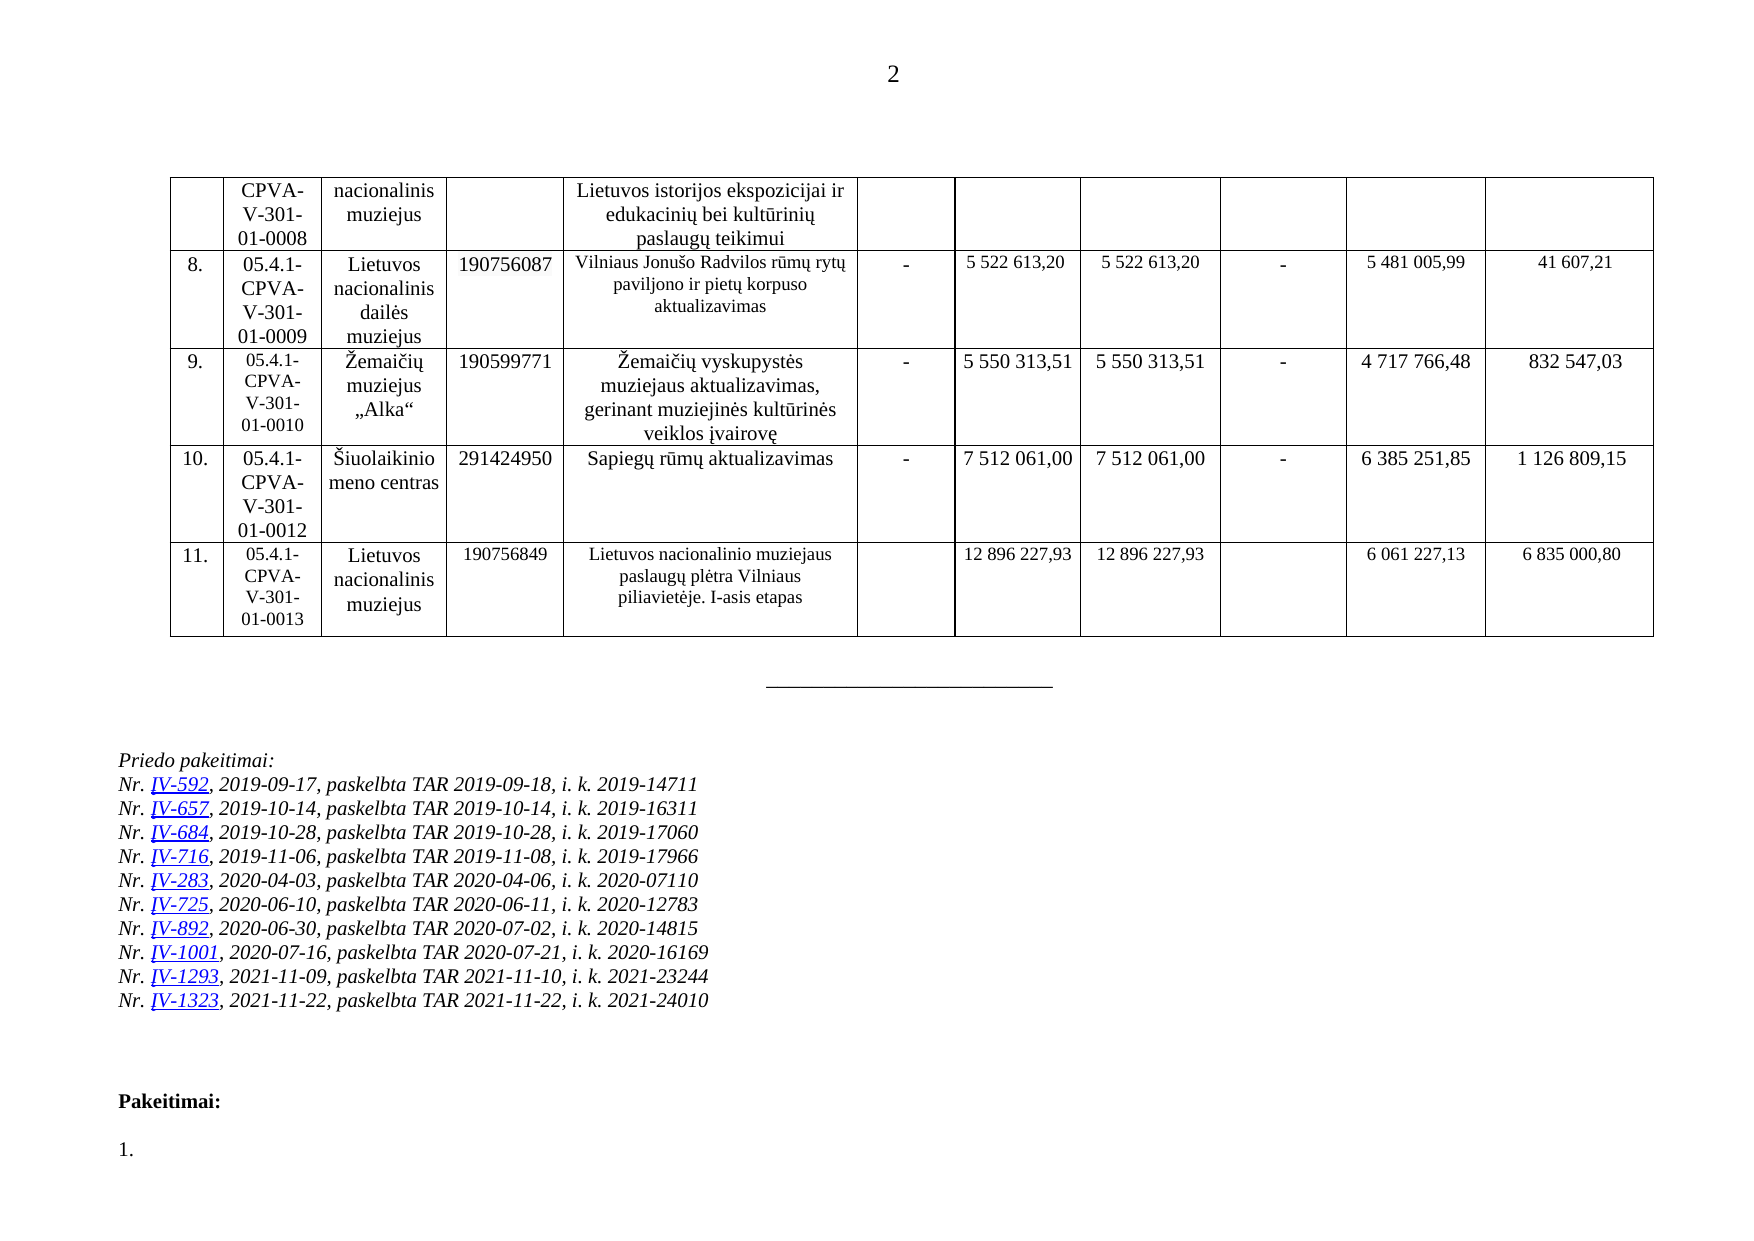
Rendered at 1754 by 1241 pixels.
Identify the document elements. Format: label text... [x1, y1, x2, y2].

table_cell - [1221, 446, 1346, 542]
table_cell nacionalinis muziejus [322, 178, 446, 250]
table_cell 9. [171, 349, 223, 445]
table_cell 5 522 613,20 [956, 251, 1080, 348]
table_cell Šiuolaikinio meno centras [322, 446, 446, 542]
table_cell 7 512 061,00 [956, 446, 1080, 542]
text Pakeitimai: [118, 1089, 1668, 1113]
table_cell - [1221, 251, 1346, 348]
table_cell Lietuvos istorijos ekspozicijai ir edukacinių bei kultūrinių paslaugų teikimui [564, 178, 857, 250]
table_cell Vilniaus Jonušo Radvilos rūmų rytų paviljono ir pietų korpuso aktualizavimas [564, 251, 857, 348]
table_cell Žemaičių vyskupystės muziejaus aktualizavimas, gerinant muziejinės kultūrinės veiklos įvairovę [564, 349, 857, 445]
text Nr. ĮV-1323, 2021-11-22, paskelbta TAR 2021-11-22, i. k. 2021-24010 [118, 988, 1668, 1012]
text Nr. ĮV-716, 2019-11-06, paskelbta TAR 2019-11-08, i. k. 2019-17966 [118, 844, 1668, 868]
table_cell [858, 543, 954, 636]
table_cell 6 061 227,13 [1347, 543, 1485, 636]
table_cell [1347, 178, 1485, 250]
text Nr. ĮV-1001, 2020-07-16, paskelbta TAR 2020-07-21, i. k. 2020-16169 [118, 940, 1668, 964]
text Nr. ĮV-592, 2019-09-17, paskelbta TAR 2019-09-18, i. k. 2019-14711 [118, 772, 1668, 796]
text Nr. ĮV-725, 2020-06-10, paskelbta TAR 2020-06-11, i. k. 2020-12783 [118, 892, 1668, 916]
table_cell Žemaičių muziejus „Alka“ [322, 349, 446, 445]
table_cell [1486, 178, 1653, 250]
table_cell 4 717 766,48 [1347, 349, 1485, 445]
table_cell - [1221, 178, 1346, 250]
table_cell 7 512 061,00 [1081, 446, 1220, 542]
table_cell 5 550 313,51 [1081, 349, 1220, 445]
table_cell 190756849 [447, 543, 563, 636]
table_cell [171, 178, 223, 250]
table_cell 832 547,03 [1486, 349, 1653, 445]
table_cell - [858, 349, 954, 445]
table_cell - [858, 251, 954, 348]
table_cell 12 896 227,93 [956, 543, 1080, 636]
table_cell 190756087 [447, 251, 563, 348]
table_cell 05.4.1-CPVA-V-301-01-0013 [224, 543, 321, 636]
table_cell 5 550 313,51 [956, 349, 1080, 445]
text Nr. ĮV-283, 2020-04-03, paskelbta TAR 2020-04-06, i. k. 2020-07110 [118, 868, 1668, 892]
table_cell 05.4.1-CPVA-V-301-01-0012 [224, 446, 321, 542]
table_cell 10. [171, 446, 223, 542]
table_header _________________________ [159, 177, 1665, 719]
table_cell 12 896 227,93 [1081, 543, 1220, 636]
table_cell CPVA-V-301-01-0008 [224, 178, 321, 250]
table_cell Sapiegų rūmų aktualizavimas [564, 446, 857, 542]
table_cell Lietuvos nacionalinis dailės muziejus [322, 251, 446, 348]
text Nr. ĮV-1293, 2021-11-09, paskelbta TAR 2021-11-10, i. k. 2021-23244 [118, 964, 1668, 988]
table_cell 291424950 [447, 446, 563, 542]
table_cell 5 481 005,99 [1347, 251, 1485, 348]
table_cell - [858, 178, 954, 250]
text Priedo pakeitimai: [118, 747, 1668, 772]
table_cell 6 835 000,80 [1486, 543, 1653, 636]
table_cell 1 126 809,15 [1486, 446, 1653, 542]
table_cell [956, 178, 1080, 250]
text Nr. ĮV-892, 2020-06-30, paskelbta TAR 2020-07-02, i. k. 2020-14815 [118, 916, 1668, 940]
table_cell [1081, 178, 1220, 250]
table_cell 6 385 251,85 [1347, 446, 1485, 542]
table_cell 8. [171, 251, 223, 348]
table_cell 5 522 613,20 [1081, 251, 1220, 348]
table_cell 190599771 [447, 349, 563, 445]
table_cell 05.4.1-CPVA-V-301-01-0009 [224, 251, 321, 348]
table_cell 11. [171, 543, 223, 636]
table_cell Lietuvos nacionalinio muziejaus paslaugų plėtra Vilniaus piliavietėje. I-asis etapas [564, 543, 857, 636]
table_cell - [1221, 349, 1346, 445]
table_cell - [858, 446, 954, 542]
text Nr. ĮV-657, 2019-10-14, paskelbta TAR 2019-10-14, i. k. 2019-16311 [118, 796, 1668, 820]
text Nr. ĮV-684, 2019-10-28, paskelbta TAR 2019-10-28, i. k. 2019-17060 [118, 820, 1668, 844]
table_cell [1221, 543, 1346, 636]
table_cell [447, 178, 563, 250]
text 1. [118, 1137, 1668, 1161]
table_cell Lietuvos nacionalinis muziejus [322, 543, 446, 636]
table_cell 41 607,21 [1486, 251, 1653, 348]
table_cell 05.4.1-CPVA-V-301-01-0010 [224, 349, 321, 445]
